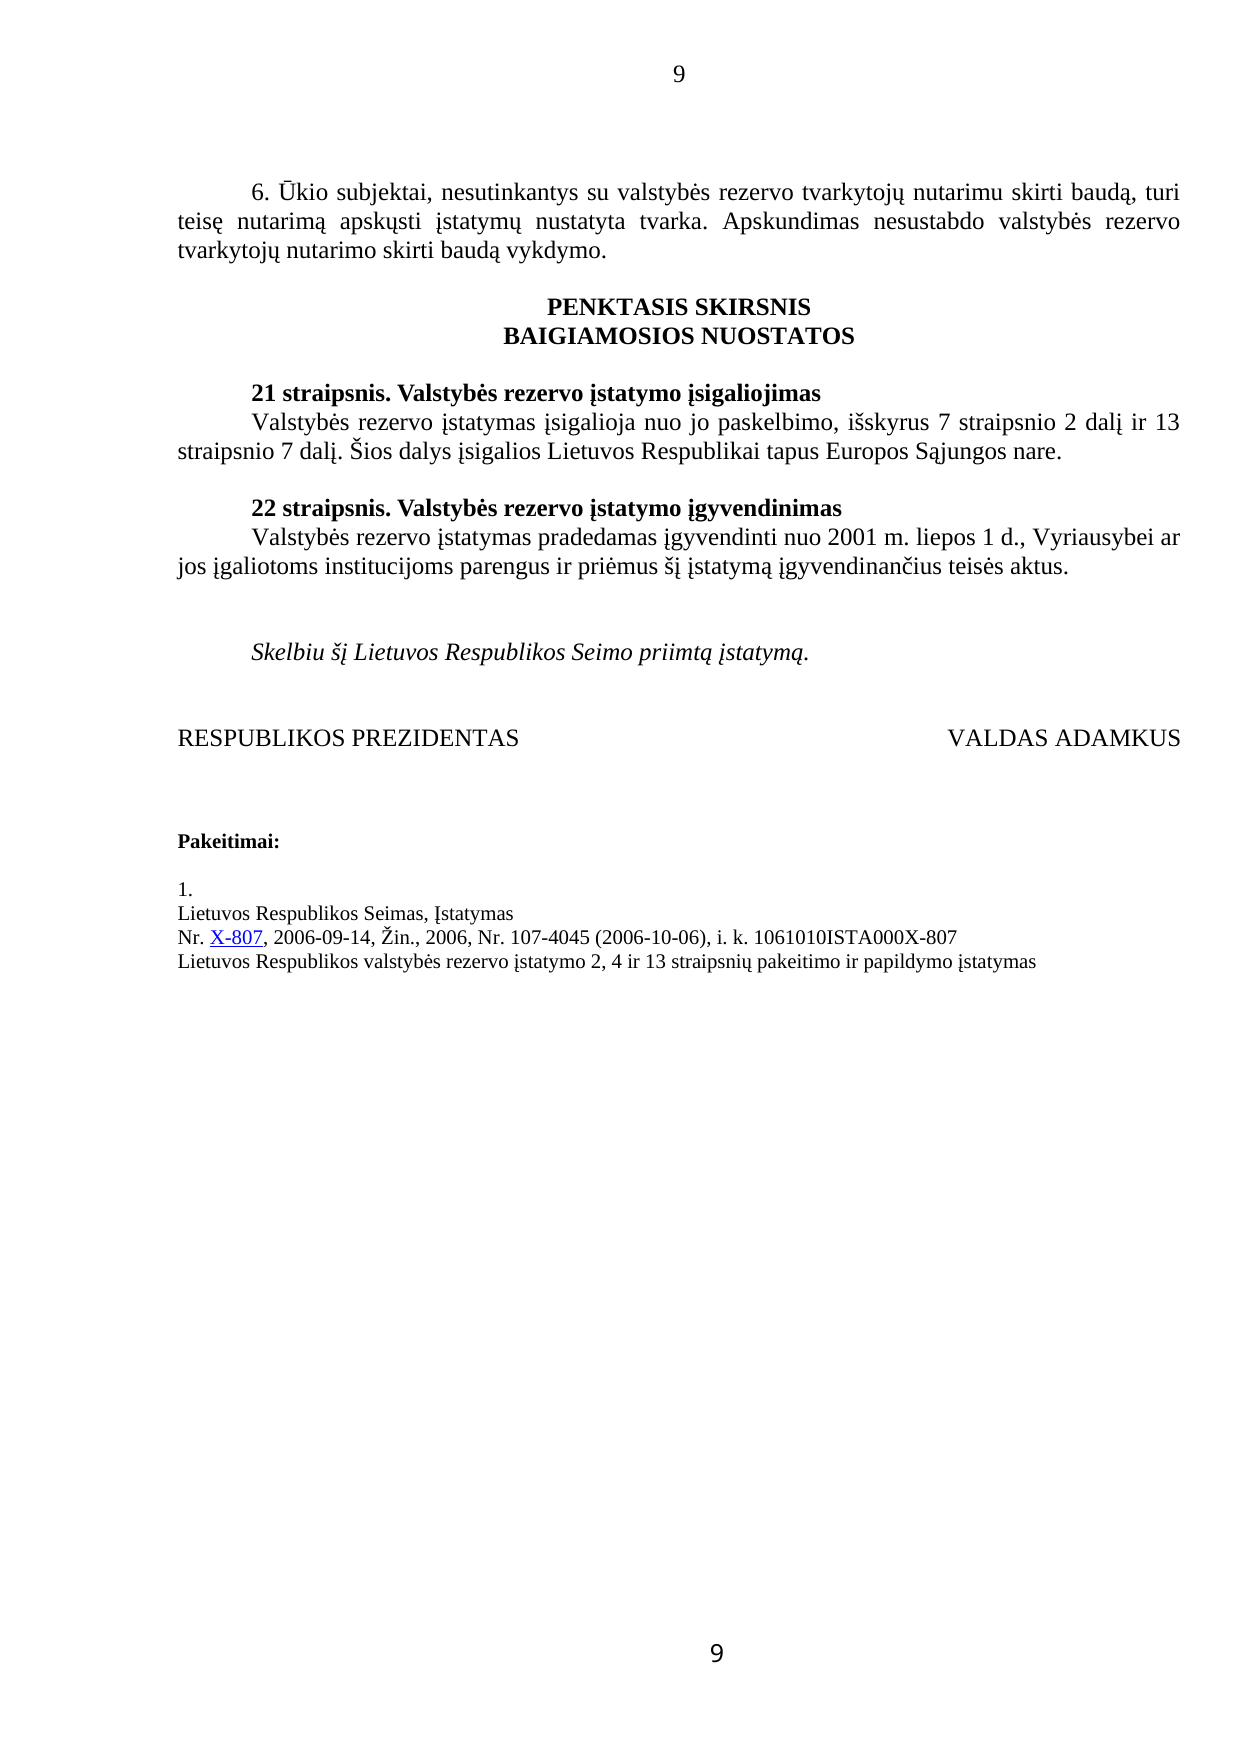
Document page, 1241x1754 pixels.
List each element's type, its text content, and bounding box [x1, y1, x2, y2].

text BAIGIAMOSIOS NUOSTATOS [177, 321, 1181, 350]
text 22 straipsnis. Valstybės rezervo įstatymo įgyvendinimas [177, 493, 1181, 522]
text 21 straipsnis. Valstybės rezervo įstatymo įsigaliojimas [177, 378, 1181, 407]
text 6. Ūkio subjektai, nesutinkantys su valstybės rezervo tvarkytojų nutarimu skirti baudą, turi teisę nutarimą apskųsti įstatymų nustatyta tvarka. Apskundimas nesustabdo valstybės rezervo tvarkytojų nutarimo skirti baudą vykdymo. [177, 177, 1181, 263]
text Lietuvos Respublikos valstybės rezervo įstatymo 2, 4 ir 13 straipsnių pakeitimo ir papildymo įstatymas [177, 949, 1181, 973]
text Skelbiu šį Lietuvos Respublikos Seimo priimtą įstatymą. [177, 637, 1181, 666]
text PENKTASIS SKIRSNIS [177, 292, 1181, 321]
text Pakeitimai: [177, 829, 1181, 853]
text Lietuvos Respublikos Seimas, Įstatymas [177, 901, 1181, 925]
text Nr. X-807, 2006-09-14, Žin., 2006, Nr. 107-4045 (2006-10-06), i. k. 1061010ISTA000X-807 [177, 925, 1181, 949]
text Valstybės rezervo įstatymas pradedamas įgyvendinti nuo 2001 m. liepos 1 d., Vyriausybei ar jos įgaliotoms institucijoms parengus ir priėmus šį įstatymą įgyvendinančius teisės aktus. [177, 522, 1181, 580]
text 1. [177, 877, 1181, 901]
text Valstybės rezervo įstatymas įsigalioja nuo jo paskelbimo, išskyrus 7 straipsnio 2 dalį ir 13 straipsnio 7 dalį. Šios dalys įsigalios Lietuvos Respublikai tapus Europos Sąjungos nare. [177, 407, 1181, 465]
text RESPUBLIKOS PREZIDENTAS VALDAS ADAMKUS [177, 723, 1181, 752]
